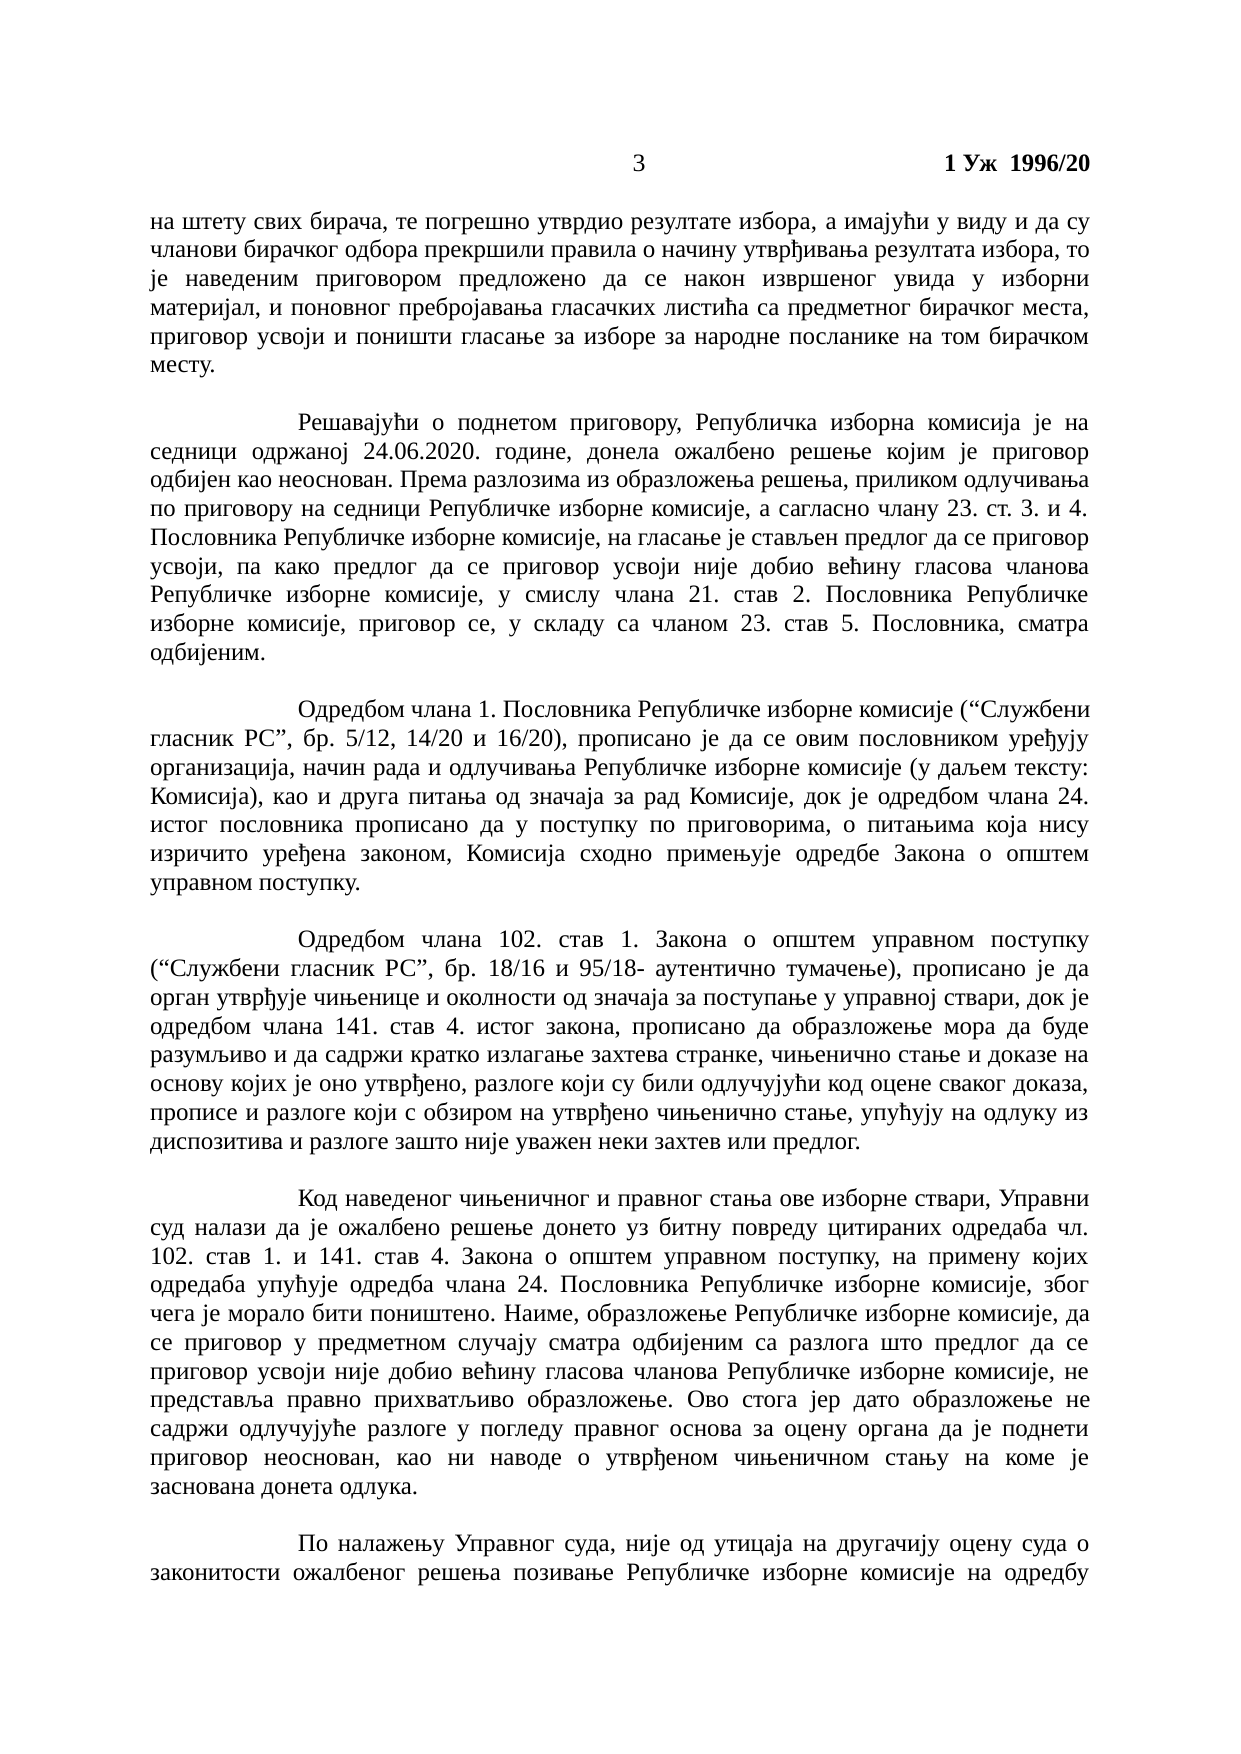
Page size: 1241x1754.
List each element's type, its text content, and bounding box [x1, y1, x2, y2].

text По налажењу Управног суда, није од утицаја на другачију оцену суда о законитости ожалбеног решења позивање Републичке изборне комисије на одредбу [150, 1528, 1090, 1586]
text Код наведеног чињеничног и правног стања ове изборне ствари, Управни суд налази да је ожалбено решење донето уз битну повреду цитираних одредаба чл. 102. став 1. и 141. став 4. Закона о општем управном поступку, на примену којих одредаба упућује одредба члана 24. Пословника Републичке изборне комисије, због чега је морало бити поништено. Наиме, образложење Републичке изборне комисије, да се приговор у предметном случају сматра одбијеним са разлога што предлог да се приговор усвоји није добио већину гласова чланова Републичке изборне комисије, не представља правно прихватљиво образложење. Ово стога јер дато образложење не садржи одлучујуће разлоге у погледу правног основа за оцену органа да је поднети приговор неоснован, као ни наводе о утврђеном чињеничном стању на коме је заснована донета одлука. [150, 1183, 1090, 1499]
text на штету свих бирача, те погрешно утврдио резултате избора, а имајући у виду и да су чланови бирачког одбора прекршили правила о начину утврђивања резултата избора, то је наведеним приговором предложено да се након извршеног увида у изборни материјал, и поновног пребројавања гласачких листића са предметног бирачког места, приговор усвоји и поништи гласање за изборе за народне посланике на том бирачком месту. [150, 206, 1090, 378]
text Одредбом члана 1. Пословника Републичке изборне комисије (“Службени гласник РС”, бр. 5/12, 14/20 и 16/20), прописано је да се овим пословником уређују организација, начин рада и одлучивања Републичке изборне комисије (у даљем тексту: Комисија), као и друга питања од значаја за рад Комисије, док је одредбом члана 24. истог пословника прописано да у поступку по приговорима, о питањима која нису изричито уређена законом, Комисија сходно примењује одредбе Закона о општем управном поступку. [150, 694, 1090, 896]
text Решавајући о поднетом приговору, Републичка изборна комисија је на седници одржаној 24.06.2020. године, донела ожалбено решење којим је приговор одбијен као неоснован. Према разлозима из образложења решења, приликом одлучивања по приговору на седници Републичке изборне комисије, а сагласно члану 23. ст. 3. и 4. Пословника Републичке изборне комисије, на гласање је стављен предлог да се приговор усвоји, па како предлог да се приговор усвоји није добио већину гласова чланова Републичке изборне комисије, у смислу члана 21. став 2. Пословника Републичке изборне комисије, приговор се, у складу са чланом 23. став 5. Пословника, сматра одбијеним. [150, 407, 1090, 666]
text Одредбом члана 102. став 1. Закона о општем управном поступку (“Службени гласник РС”, бр. 18/16 и 95/18- аутентично тумачење), прописано је да орган утврђује чињенице и околности од значаја за поступање у управној ствари, док је одредбом члана 141. став 4. истог закона, прописано да образложење мора да буде разумљиво и да садржи кратко излагање захтева странке, чињенично стање и доказе на основу којих је оно утврђено, разлоге који су били одлучујући код оцене сваког доказа, прописе и разлоге који с обзиром на утврђено чињенично стање, упућују на одлуку из диспозитива и разлоге зашто није уважен неки захтев или предлог. [150, 924, 1090, 1154]
